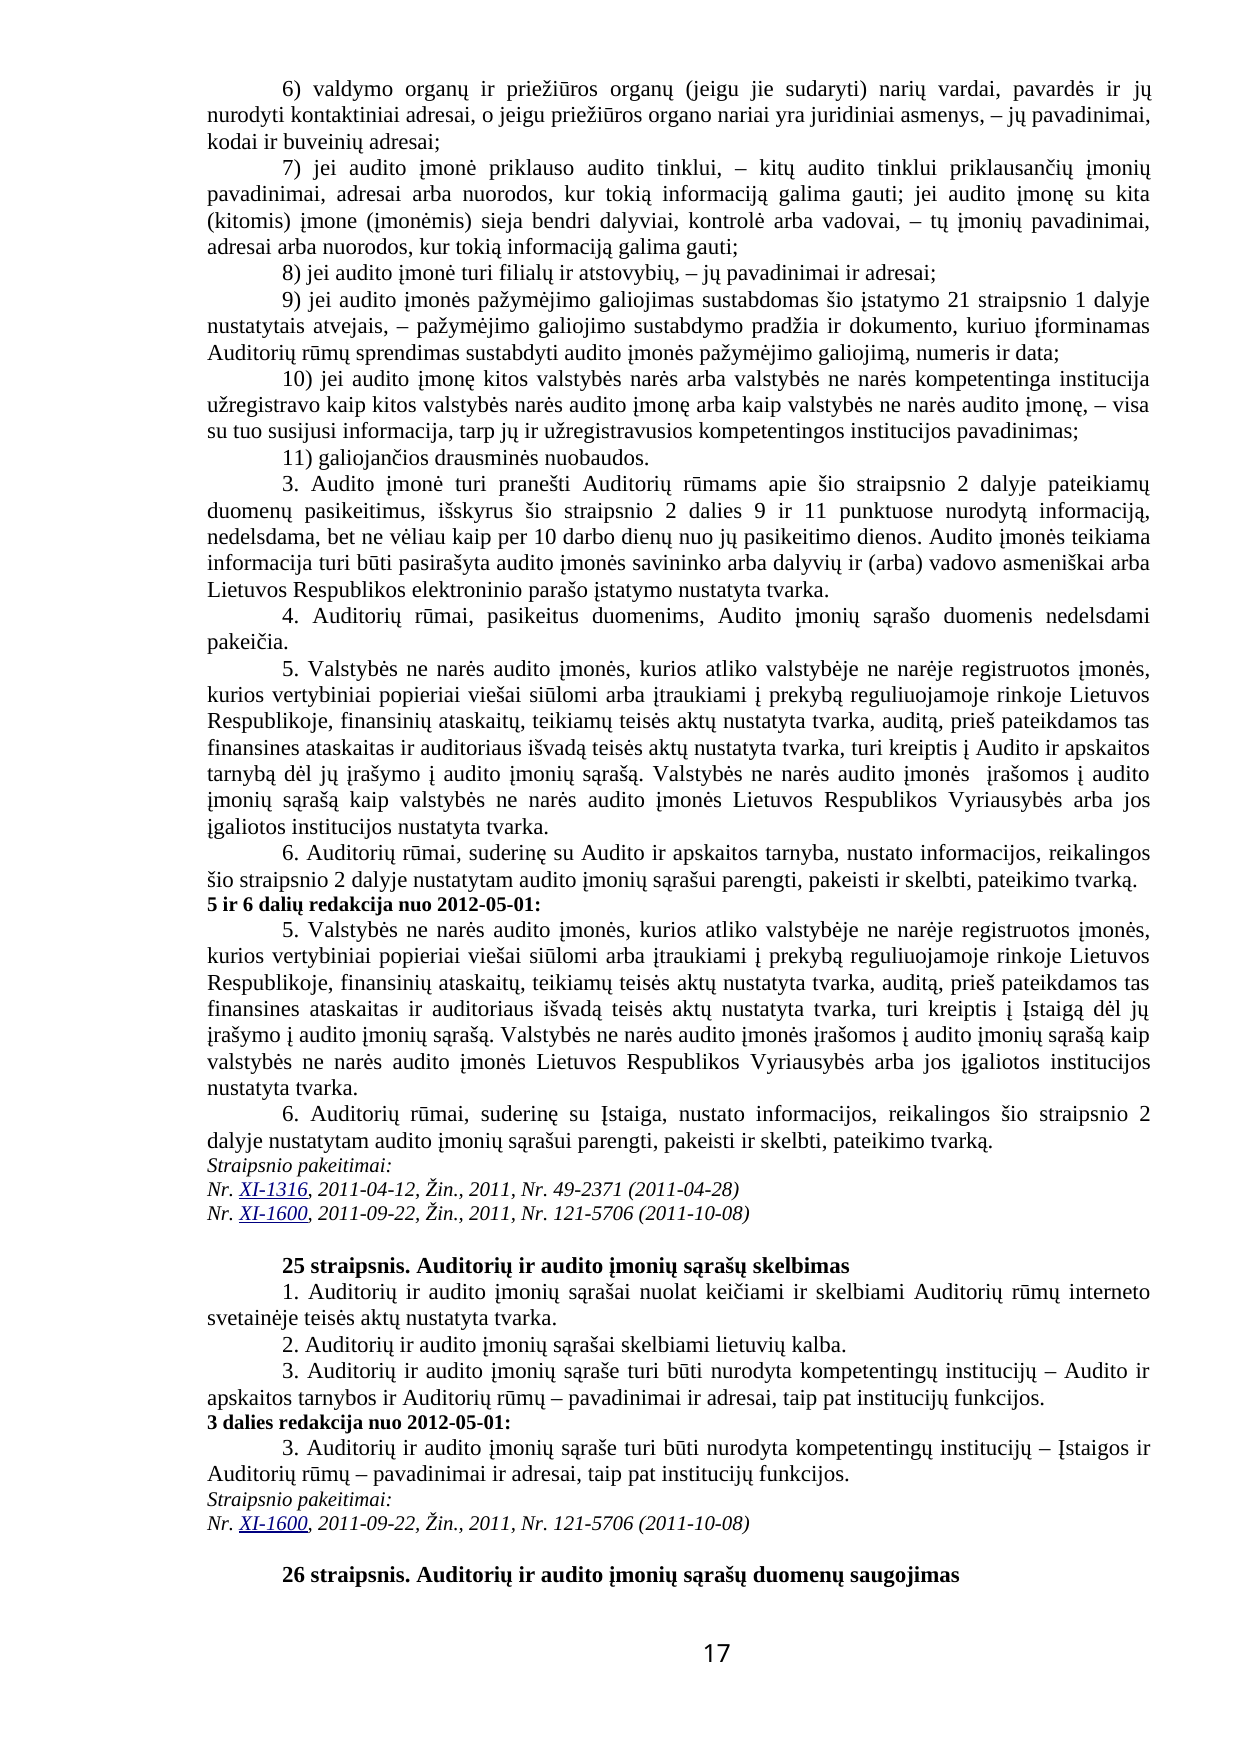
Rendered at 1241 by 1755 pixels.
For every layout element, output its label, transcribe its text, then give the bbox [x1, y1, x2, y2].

text 3. Auditorių ir audito įmonių sąraše turi būti nurodyta kompetentingų institucijų – Audito ir apskaitos tarnybos ir Auditorių rūmų – pavadinimai ir adresai, taip pat institucijų funkcijos. [207, 1357, 1152, 1410]
text 4. Auditorių rūmai, pasikeitus duomenims, Audito įmonių sąrašo duomenis nedelsdami pakeičia. [207, 602, 1152, 655]
text 7) jei audito įmonė priklauso audito tinklui, – kitų audito tinklui priklausančių įmonių pavadinimai, adresai arba nuorodos, kur tokią informaciją galima gauti; jei audito įmonę su kita (kitomis) įmone (įmonėmis) sieja bendri dalyviai, kontrolė arba vadovai, – tų įmonių pavadinimai, adresai arba nuorodos, kur tokią informaciją galima gauti; [207, 154, 1152, 259]
text Straipsnio pakeitimai: [207, 1153, 1152, 1177]
text 3 dalies redakcija nuo 2012-05-01: [207, 1410, 1152, 1434]
text 3. Audito įmonė turi pranešti Auditorių rūmams apie šio straipsnio 2 dalyje pateikiamų duomenų pasikeitimus, išskyrus šio straipsnio 2 dalies 9 ir 11 punktuose nurodytą informaciją, nedelsdama, bet ne vėliau kaip per 10 darbo dienų nuo jų pasikeitimo dienos. Audito įmonės teikiama informacija turi būti pasirašyta audito įmonės savininko arba dalyvių ir (arba) vadovo asmeniškai arba Lietuvos Respublikos elektroninio parašo įstatymo nustatyta tvarka. [207, 470, 1152, 602]
text 10) jei audito įmonę kitos valstybės narės arba valstybės ne narės kompetentinga institucija užregistravo kaip kitos valstybės narės audito įmonę arba kaip valstybės ne narės audito įmonę, – visa su tuo susijusi informacija, tarp jų ir užregistravusios kompetentingos institucijos pavadinimas; [207, 365, 1152, 444]
text Nr. XI-1600, 2011-09-22, Žin., 2011, Nr. 121-5706 (2011-10-08) [207, 1511, 1152, 1535]
text 11) galiojančios drausminės nuobaudos. [207, 444, 1152, 470]
text 26 straipsnis. Auditorių ir audito įmonių sąrašų duomenų saugojimas [207, 1561, 1152, 1587]
text Straipsnio pakeitimai: [207, 1487, 1152, 1511]
text 9) jei audito įmonės pažymėjimo galiojimas sustabdomas šio įstatymo 21 straipsnio 1 dalyje nustatytais atvejais, – pažymėjimo galiojimo sustabdymo pradžia ir dokumento, kuriuo įforminamas Auditorių rūmų sprendimas sustabdyti audito įmonės pažymėjimo galiojimą, numeris ir data; [207, 286, 1152, 365]
text Nr. XI-1316, 2011-04-12, Žin., 2011, Nr. 49-2371 (2011-04-28) [207, 1177, 1152, 1201]
text 3. Auditorių ir audito įmonių sąraše turi būti nurodyta kompetentingų institucijų – Įstaigos ir Auditorių rūmų – pavadinimai ir adresai, taip pat institucijų funkcijos. [207, 1434, 1152, 1487]
text 6. Auditorių rūmai, suderinę su Audito ir apskaitos tarnyba, nustato informacijos, reikalingos šio straipsnio 2 dalyje nustatytam audito įmonių sąrašui parengti, pakeisti ir skelbti, pateikimo tvarką. [207, 839, 1152, 892]
text 8) jei audito įmonė turi filialų ir atstovybių, – jų pavadinimai ir adresai; [207, 259, 1152, 286]
text 6) valdymo organų ir priežiūros organų (jeigu jie sudaryti) narių vardai, pavardės ir jų nurodyti kontaktiniai adresai, o jeigu priežiūros organo nariai yra juridiniai asmenys, – jų pavadinimai, kodai ir buveinių adresai; [207, 75, 1152, 154]
text 6. Auditorių rūmai, suderinę su Įstaiga, nustato informacijos, reikalingos šio straipsnio 2 dalyje nustatytam audito įmonių sąrašui parengti, pakeisti ir skelbti, pateikimo tvarką. [207, 1101, 1152, 1153]
text 2. Auditorių ir audito įmonių sąrašai skelbiami lietuvių kalba. [207, 1331, 1152, 1357]
text 5. Valstybės ne narės audito įmonės, kurios atliko valstybėje ne narėje registruotos įmonės, kurios vertybiniai popieriai viešai siūlomi arba įtraukiami į prekybą reguliuojamoje rinkoje Lietuvos Respublikoje, finansinių ataskaitų, teikiamų teisės aktų nustatyta tvarka, auditą, prieš pateikdamos tas finansines ataskaitas ir auditoriaus išvadą teisės aktų nustatyta tvarka, turi kreiptis į Audito ir apskaitos tarnybą dėl jų įrašymo į audito įmonių sąrašą. Valstybės ne narės audito įmonės įrašomos į audito įmonių sąrašą kaip valstybės ne narės audito įmonės Lietuvos Respublikos Vyriausybės arba jos įgaliotos institucijos nustatyta tvarka. [207, 655, 1152, 839]
text Nr. XI-1600, 2011-09-22, Žin., 2011, Nr. 121-5706 (2011-10-08) [207, 1201, 1152, 1225]
text 1. Auditorių ir audito įmonių sąrašai nuolat keičiami ir skelbiami Auditorių rūmų interneto svetainėje teisės aktų nustatyta tvarka. [207, 1278, 1152, 1331]
text 5. Valstybės ne narės audito įmonės, kurios atliko valstybėje ne narėje registruotos įmonės, kurios vertybiniai popieriai viešai siūlomi arba įtraukiami į prekybą reguliuojamoje rinkoje Lietuvos Respublikoje, finansinių ataskaitų, teikiamų teisės aktų nustatyta tvarka, auditą, prieš pateikdamos tas finansines ataskaitas ir auditoriaus išvadą teisės aktų nustatyta tvarka, turi kreiptis į Įstaigą dėl jų įrašymo į audito įmonių sąrašą. Valstybės ne narės audito įmonės įrašomos į audito įmonių sąrašą kaip valstybės ne narės audito įmonės Lietuvos Respublikos Vyriausybės arba jos įgaliotos institucijos nustatyta tvarka. [207, 916, 1152, 1101]
text 5 ir 6 dalių redakcija nuo 2012-05-01: [207, 892, 1152, 916]
text 25 straipsnis. Auditorių ir audito įmonių sąrašų skelbimas [207, 1252, 1152, 1278]
